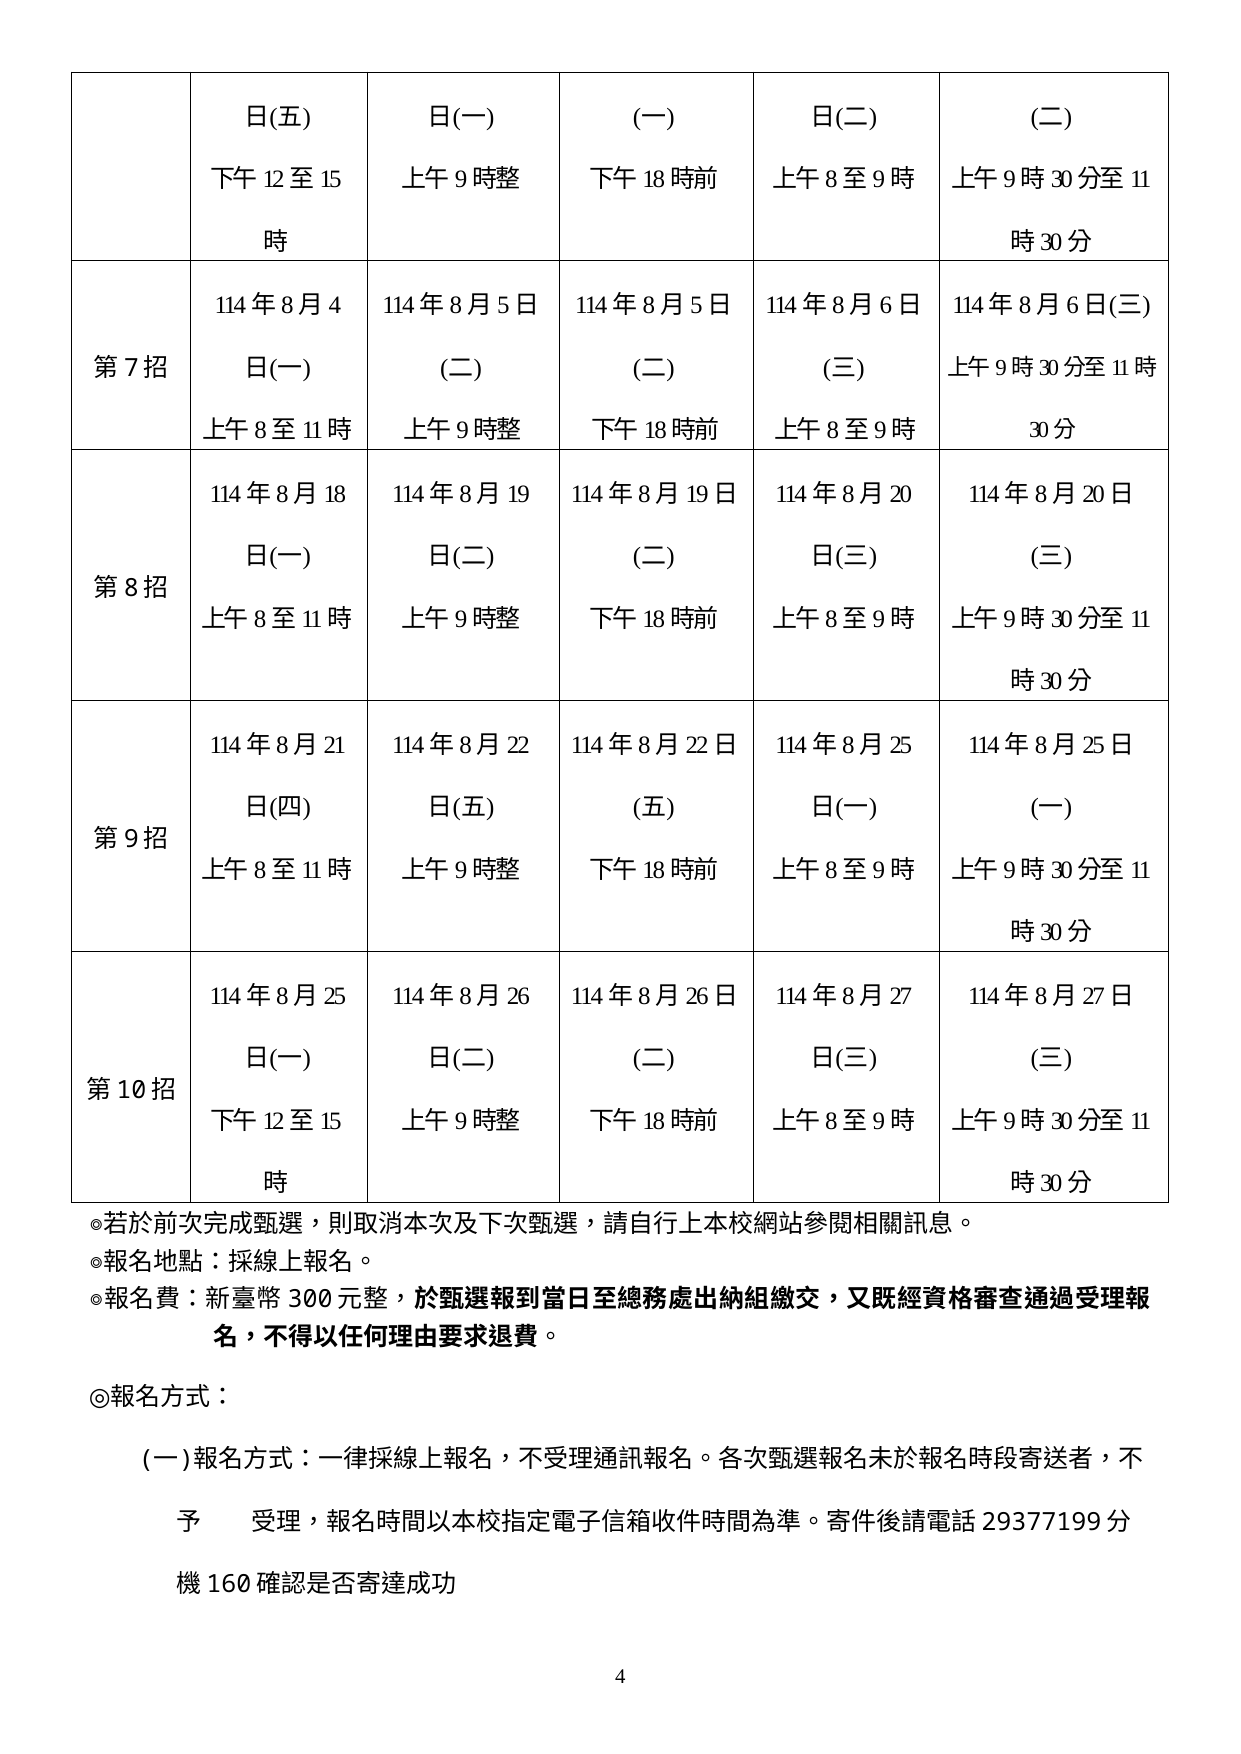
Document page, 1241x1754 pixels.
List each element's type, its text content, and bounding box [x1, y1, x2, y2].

table_cell 第10招 [72, 952, 190, 1202]
text ◎報名方式： [89, 1353, 1152, 1415]
table_cell (一) 下午18時前 [560, 73, 753, 260]
table_cell 114年8月22日(五) 下午18時前 [560, 701, 753, 951]
table_cell 114年8月25日(一) 上午9時30分至11時30分 [940, 701, 1168, 951]
table_cell 114年8月27日(三) 上午8至9時 [754, 952, 939, 1202]
text ◎報名地點：採線上報名。 [89, 1240, 1152, 1278]
table_cell 114年8月20日(三) 上午9時30分至11時30分 [940, 450, 1168, 700]
table_cell 114年8月6日(三) 上午8至9時 [754, 261, 939, 449]
table_cell 日(二) 上午8至9時 [754, 73, 939, 260]
table_cell 114年8月22日(五) 上午9時整 [368, 701, 559, 951]
table_cell (二) 上午9時30分至11時30分 [940, 73, 1168, 260]
table_cell 114年8月18日(一) 上午8至11時 [191, 450, 367, 700]
text (一)報名方式：一律採線上報名，不受理通訊報名。各次甄選報名未於報名時段寄送者，不予 受理，報名時間以本校指定電子信箱收件時間為準。寄件後請電話29377199分機160確認是否寄達成功 [139, 1415, 1152, 1603]
table_cell 114年8月6日(三) 上午9時30分至11時30分 [940, 261, 1168, 449]
table_cell 第8招 [72, 450, 190, 700]
table_cell 114年8月26日(二) 上午9時整 [368, 952, 559, 1202]
table_cell 第9招 [72, 701, 190, 951]
table_cell 114年8月27日(三) 上午9時30分至11時30分 [940, 952, 1168, 1202]
table_cell 114年8月19日(二) 上午9時整 [368, 450, 559, 700]
table_cell 114年8月4日(一) 上午8至11時 [191, 261, 367, 449]
table_cell 日(一) 上午9時整 [368, 73, 559, 260]
table_cell 114年8月21日(四) 上午8至11時 [191, 701, 367, 951]
table_cell 114年8月19日(二) 下午18時前 [560, 450, 753, 700]
text ◎報名費：新臺幣300元整，於甄選報到當日至總務處出納組繳交，又既經資格審查通過受理報名，不得以任何理由要求退費。 [89, 1278, 1152, 1353]
table_cell 114年8月25日(一) 下午12至15時 [191, 952, 367, 1202]
table_cell 第7招 [72, 261, 190, 449]
table_cell 114年8月5日(二) 下午18時前 [560, 261, 753, 449]
table_cell [72, 73, 190, 260]
table_cell 日(五) 下午12至15時 [191, 73, 367, 260]
table_cell 114年8月26日(二) 下午18時前 [560, 952, 753, 1202]
table_cell 114年8月20日(三) 上午8至9時 [754, 450, 939, 700]
table_cell 114年8月5日(二) 上午9時整 [368, 261, 559, 449]
table_cell 114年8月25日(一) 上午8至9時 [754, 701, 939, 951]
text ◎若於前次完成甄選，則取消本次及下次甄選，請自行上本校網站參閱相關訊息。 [89, 1203, 1152, 1240]
